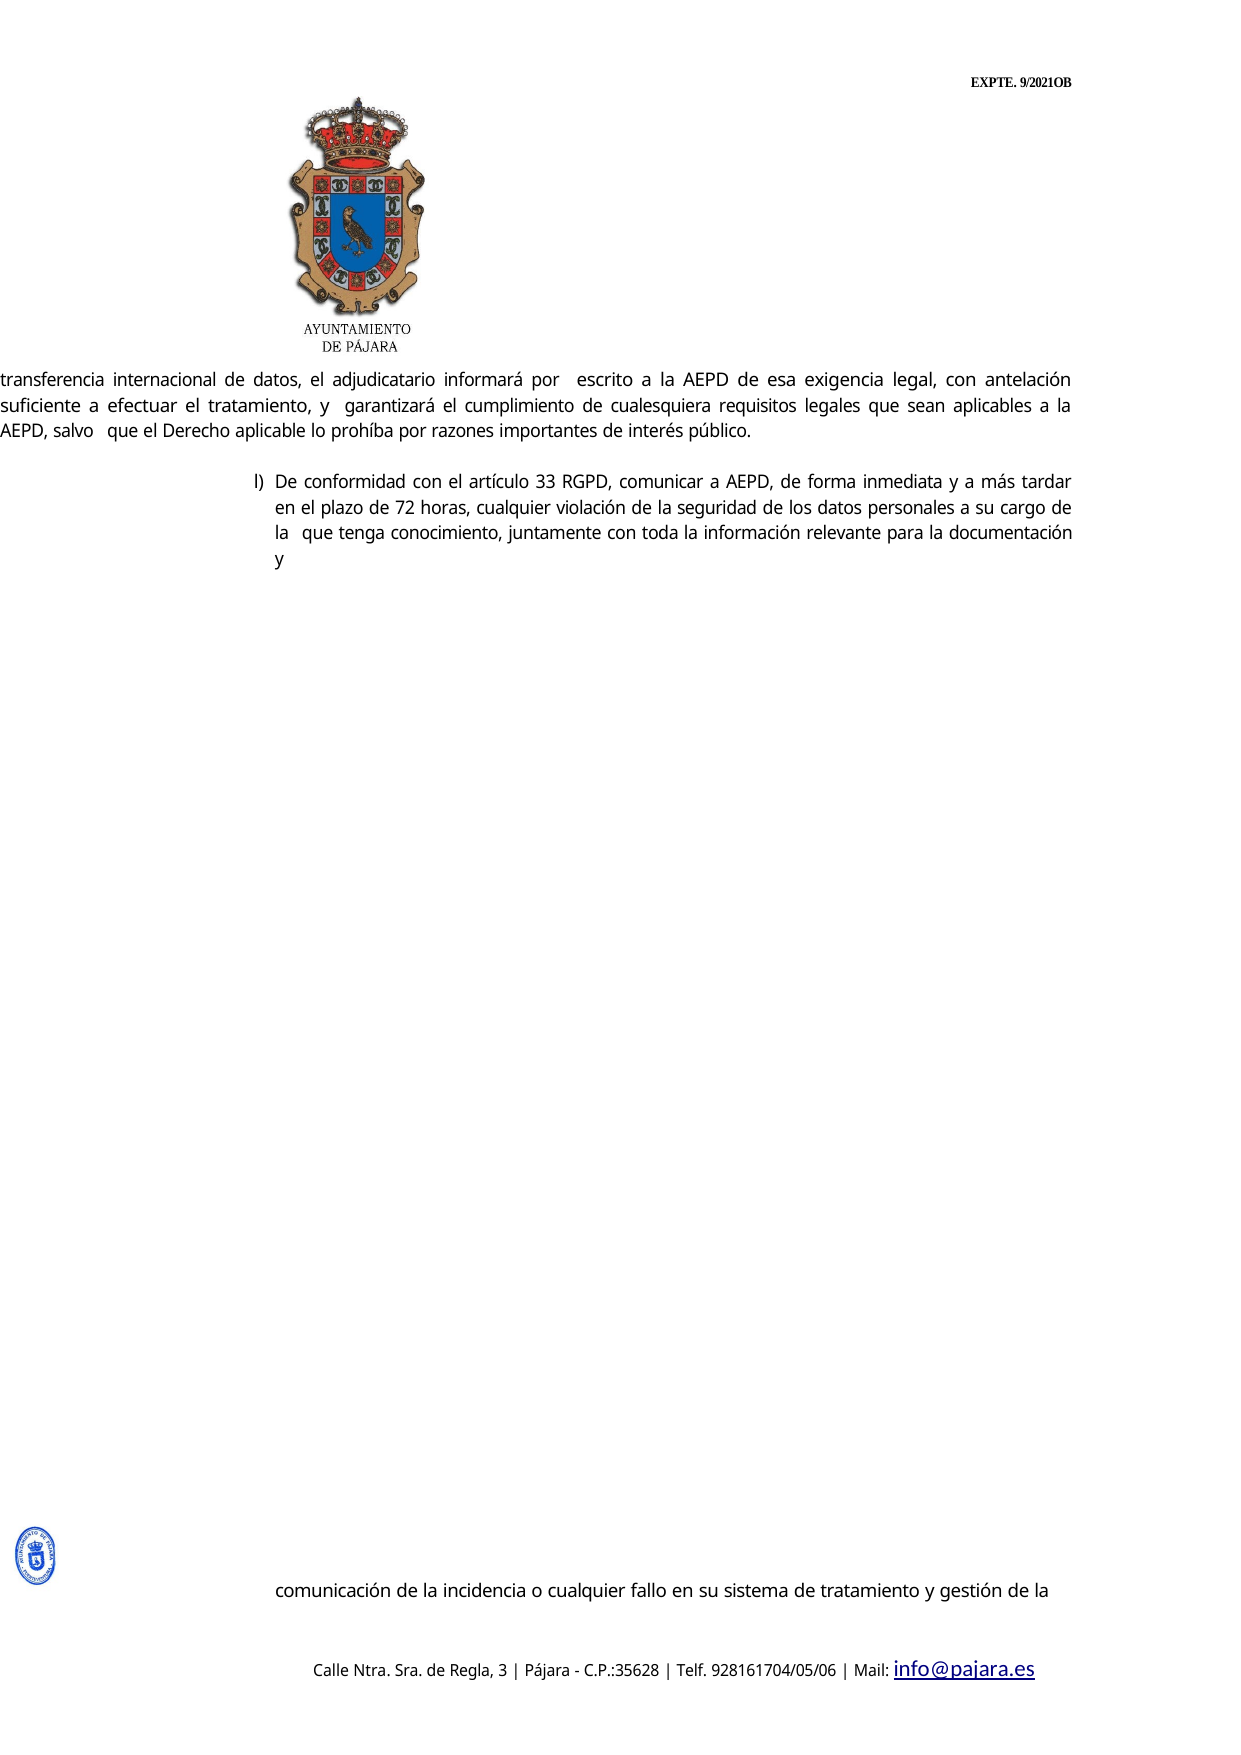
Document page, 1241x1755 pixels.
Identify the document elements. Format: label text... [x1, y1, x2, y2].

text En el caso de que por causa de Derecho nacional o de la Unión Europea el adjudicatario se vea obligado a llevar a cabo alguna transferencia internacional de datos, el adjudicatario informará por escrito a la AEPD de esa exigencia legal, con antelación suficiente a efectuar el tratamiento, y garantizará el cumplimiento de cualesquiera requisitos legales que sean aplicables a la AEPD, salvo que el Derecho aplicable lo prohíba por razones importantes de interés público. [0, 367, 1073, 443]
list De conformidad con el artículo 33 RGPD, comunicar a AEPD, de forma inmediata y a más tardar en el plazo de 72 horas, cualquier violación de la seguridad de los datos personales a su cargo de la que tenga conocimiento, juntamente con toda la información relevante para la documentación y [254, 469, 1073, 571]
